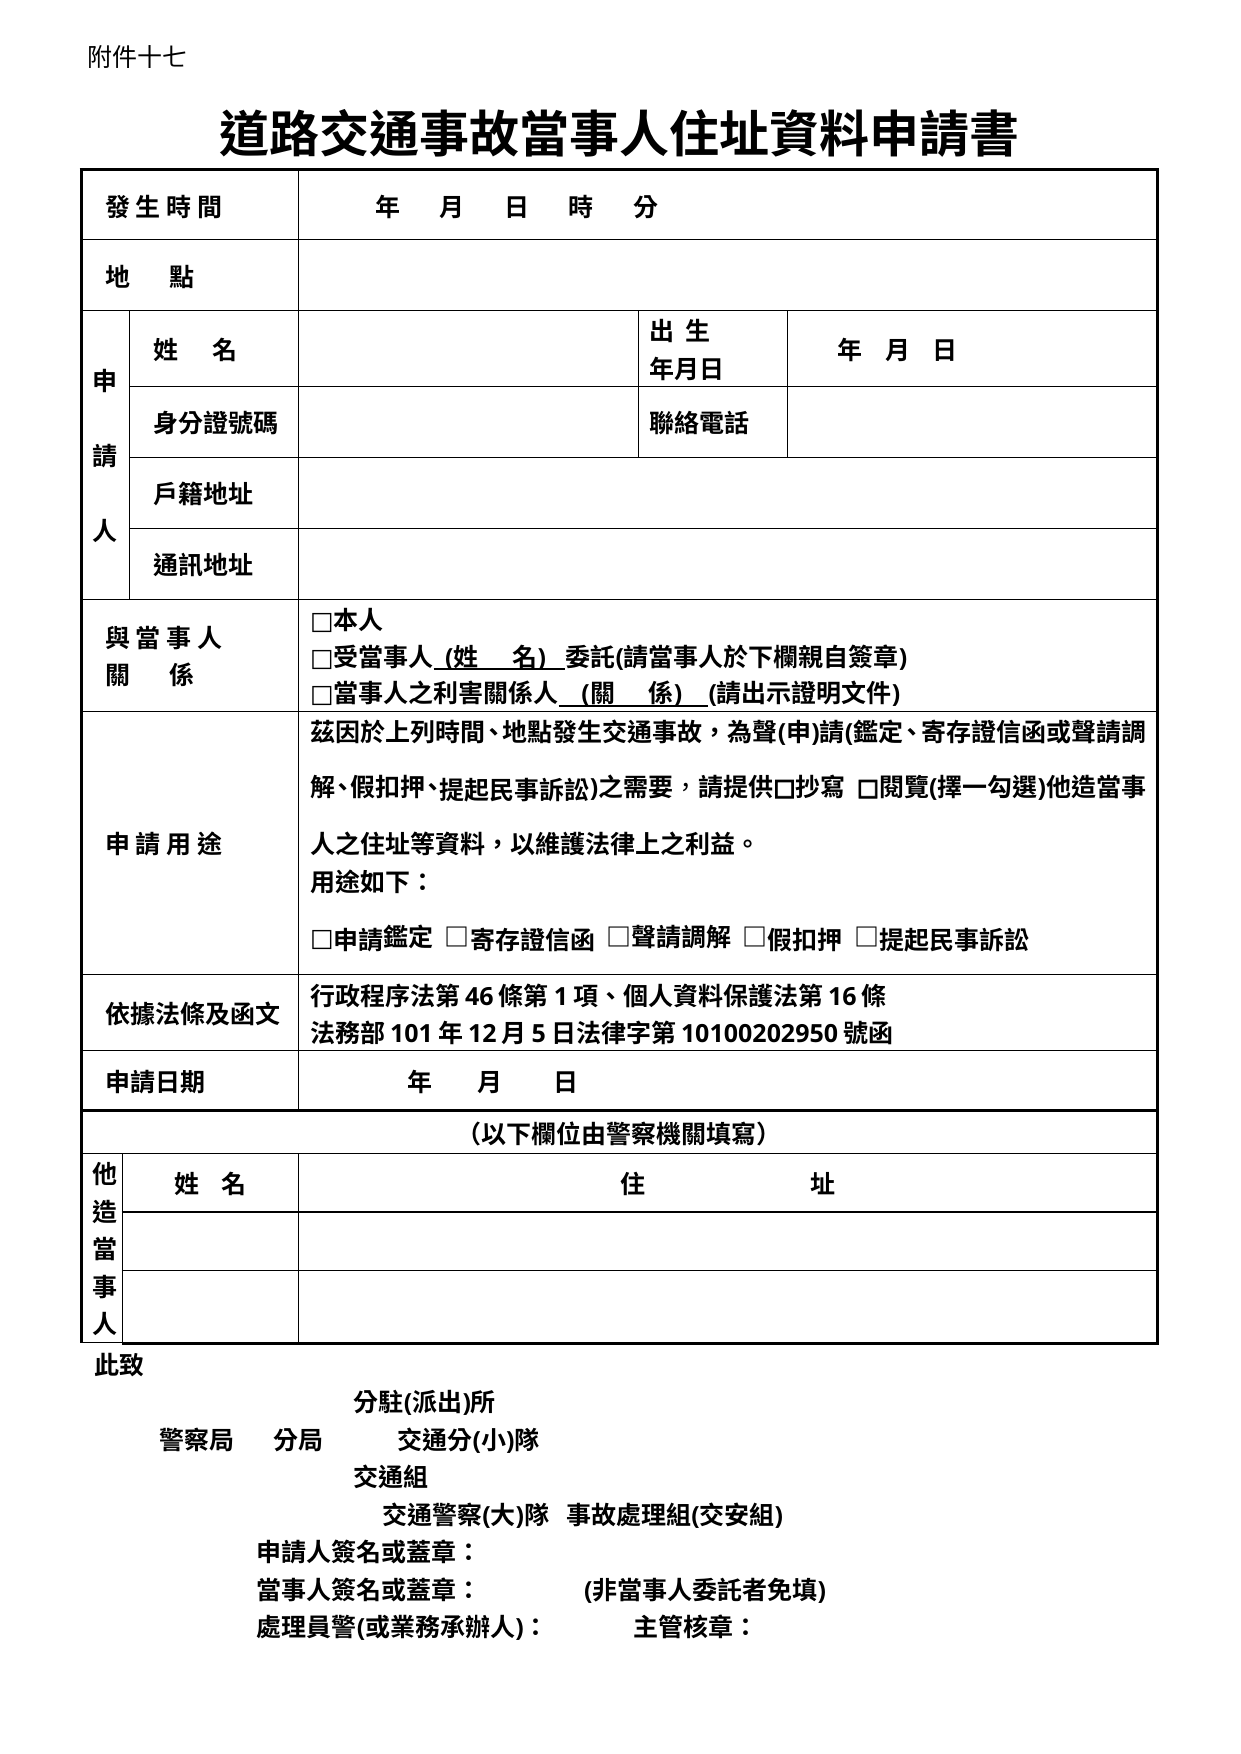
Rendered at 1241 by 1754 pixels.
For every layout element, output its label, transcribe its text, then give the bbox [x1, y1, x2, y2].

table_cell 住 址 [299, 1154, 1156, 1211]
text 申請人簽名或蓋章： [94, 1532, 1144, 1570]
table_cell [788, 387, 1156, 457]
text 分駐(派出)所 [94, 1382, 1144, 1420]
table_cell 年 月 日 [299, 1051, 1156, 1109]
table_cell 出 生 年月日 [639, 311, 787, 386]
text 警察局 分局 交通分(小)隊 [94, 1420, 1144, 1457]
table_cell （以下欄位由警察機關填寫） [83, 1112, 1156, 1153]
table_cell [299, 387, 638, 457]
text 附件十七 [87, 37, 346, 73]
table_cell [299, 1213, 1156, 1270]
table_cell 地 點 [83, 240, 298, 310]
table_cell □本人 □受當事人 (姓 名) 委託(請當事人於下欄親自簽章) □當事人之利害關係人 (關 係) (請出示證明文件) [299, 600, 1156, 711]
table_cell 與 當 事 人 關 係 [83, 600, 298, 711]
text 處理員警(或業務承辦人)： 主管核章： [94, 1607, 1144, 1645]
table_cell 通訊地址 [130, 529, 298, 598]
text 交通組 [94, 1457, 1144, 1495]
table_cell 茲因於上列時間、地點發生交通事故，為聲(申)請(鑑定、寄存證信函或聲請調解、假扣押、提起民事訴訟)之需要，請提供抄寫 閱覽(擇一勾選)他造當事人之住址等資料，以維護法律上之利益。 用途如下： □申請鑑定 □寄存證信函 □聲請調解 □假扣押 □提起民事訴訟 [299, 712, 1156, 974]
text 交通警察(大)隊 事故處理組(交安組) [94, 1495, 1144, 1532]
table_header 發 生 時 間 [83, 171, 298, 239]
table_cell [299, 1271, 1156, 1342]
text 當事人簽名或蓋章： (非當事人委託者免填) [94, 1570, 1144, 1607]
table_cell 申請日期 [83, 1051, 298, 1109]
table_cell 身分證號碼 [130, 387, 298, 457]
table_cell 申 請 用 途 [83, 712, 298, 974]
table_cell [299, 240, 1156, 310]
table_cell [123, 1213, 298, 1270]
table_cell 年 月 日 [788, 311, 1156, 386]
table_cell [123, 1271, 298, 1342]
table_cell 申 請 人 [83, 311, 129, 598]
table_header 年 月 日 時 分 [299, 171, 1156, 239]
table_cell [299, 311, 638, 386]
table_cell 行政程序法第46條第1項、個人資料保護法第16條 法務部101年12月5日法律字第10100202950號函 [299, 975, 1156, 1050]
text 此致 [94, 1345, 1144, 1382]
table_cell [299, 529, 1156, 598]
table_cell 依據法條及函文 [83, 975, 298, 1050]
text 道路交通事故當事人住址資料申請書 [72, 29, 1144, 168]
table_cell 姓 名 [130, 311, 298, 386]
table_cell [299, 458, 1156, 528]
table_cell 聯絡電話 [639, 387, 787, 457]
table_cell 姓 名 [123, 1154, 298, 1211]
table_cell 戶籍地址 [130, 458, 298, 528]
table_cell 他 造 當 事 人 [83, 1154, 122, 1342]
